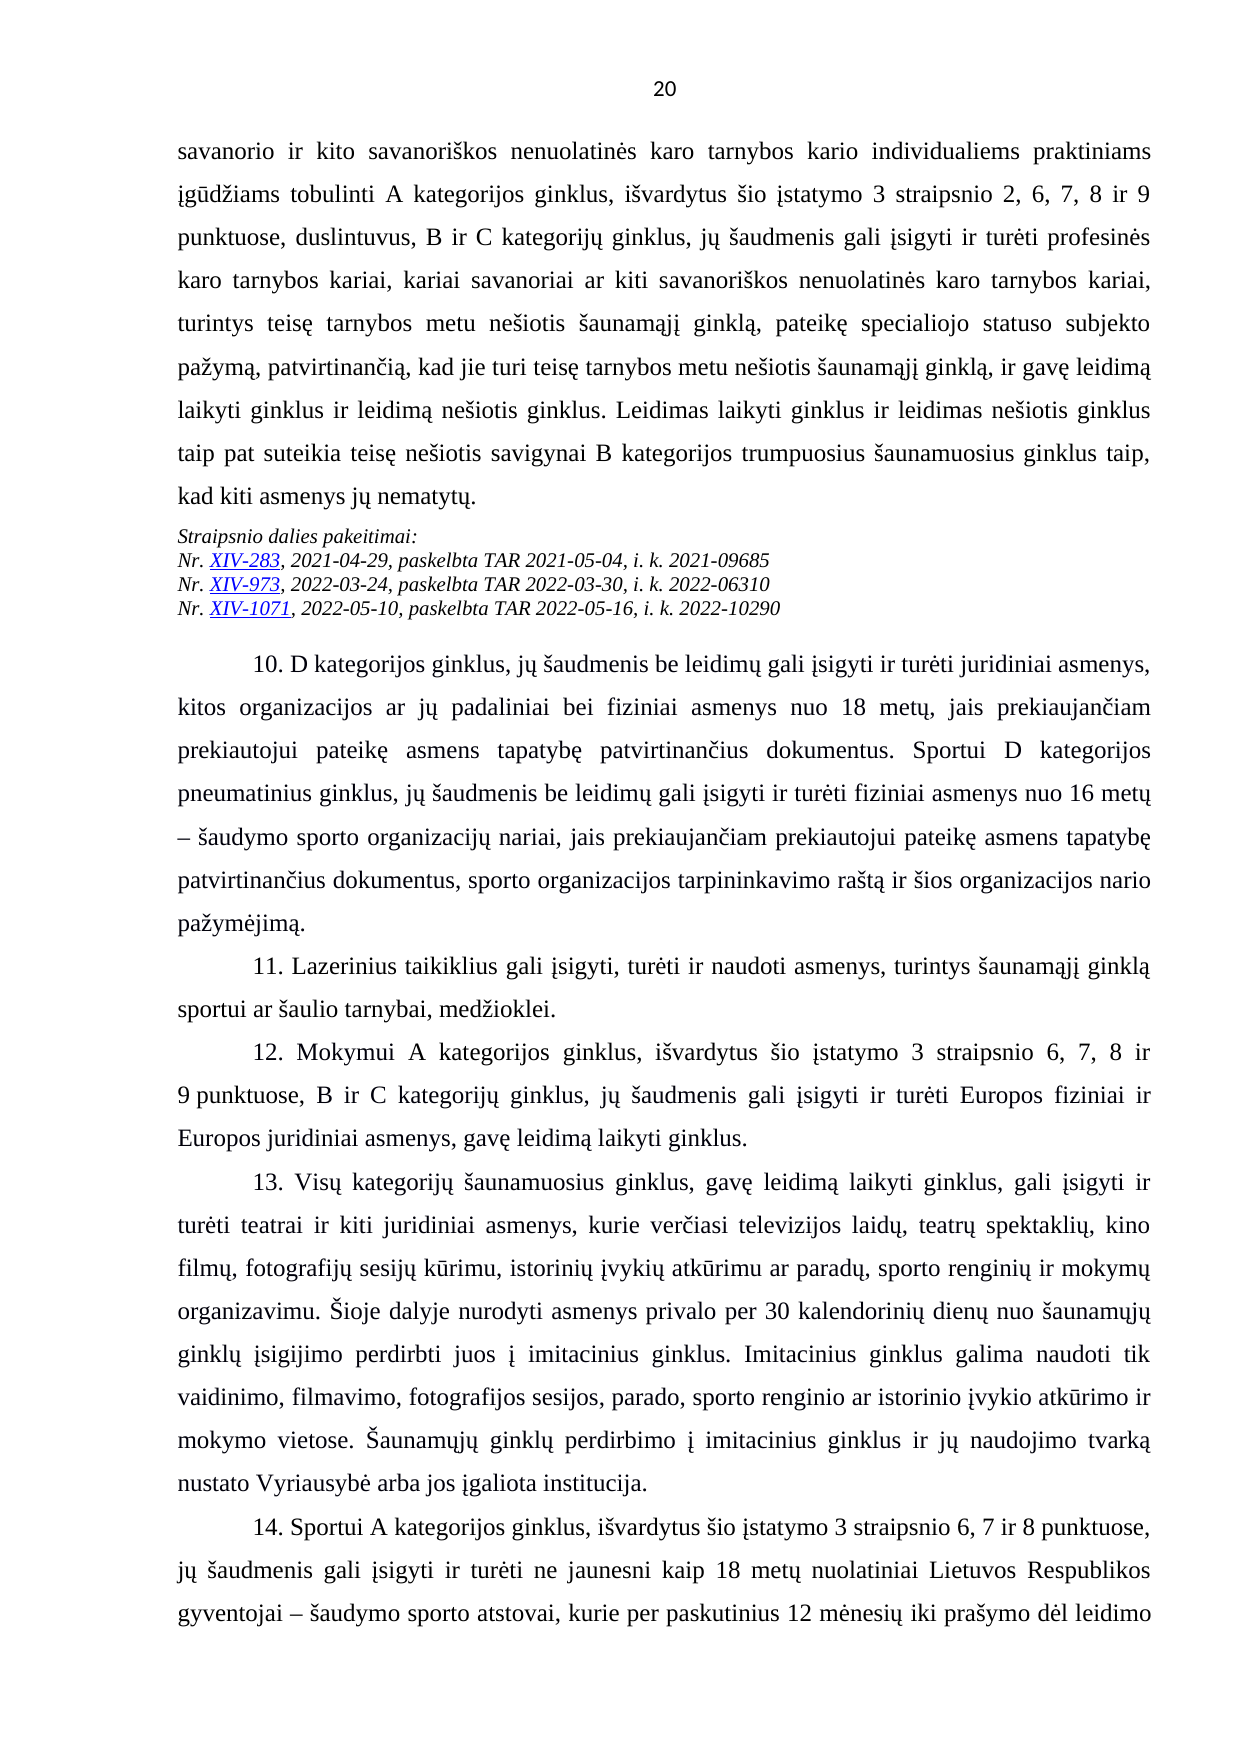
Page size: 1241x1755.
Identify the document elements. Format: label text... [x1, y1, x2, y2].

text Nr. XIV-283, 2021-04-29, paskelbta TAR 2021-05-04, i. k. 2021-09685 [177, 548, 1152, 572]
text 12. Mokymui A kategorijos ginklus, išvardytus šio įstatymo 3 straipsnio 6, 7, 8 ir 9 punktuose, B ir C kategorijų ginklus, jų šaudmenis gali įsigyti ir turėti Europos fiziniai ir Europos juridiniai asmenys, gavę leidimą laikyti ginklus. [177, 1037, 1152, 1152]
text Nr. XIV-1071, 2022-05-10, paskelbta TAR 2022-05-16, i. k. 2022-10290 [177, 596, 1152, 620]
text Straipsnio dalies pakeitimai: [177, 524, 1152, 548]
text 13. Visų kategorijų šaunamuosius ginklus, gavę leidimą laikyti ginklus, gali įsigyti ir turėti teatrai ir kiti juridiniai asmenys, kurie verčiasi televizijos laidų, teatrų spektaklių, kino filmų, fotografijų sesijų kūrimu, istorinių įvykių atkūrimu ar paradų, sporto renginių ir mokymų organizavimu. Šioje dalyje nurodyti asmenys privalo per 30 kalendorinių dienų nuo šaunamųjų ginklų įsigijimo perdirbti juos į imitacinius ginklus. Imitacinius ginklus galima naudoti tik vaidinimo, filmavimo, fotografijos sesijos, parado, sporto renginio ar istorinio įvykio atkūrimo ir mokymo vietose. Šaunamųjų ginklų perdirbimo į imitacinius ginklus ir jų naudojimo tvarką nustato Vyriausybė arba jos įgaliota institucija. [177, 1167, 1152, 1497]
text savanorio ir kito savanoriškos nenuolatinės karo tarnybos kario individualiems praktiniams įgūdžiams tobulinti A kategorijos ginklus, išvardytus šio įstatymo 3 straipsnio 2, 6, 7, 8 ir 9 punktuose, duslintuvus, B ir C kategorijų ginklus, jų šaudmenis gali įsigyti ir turėti profesinės karo tarnybos kariai, kariai savanoriai ar kiti savanoriškos nenuolatinės karo tarnybos kariai, turintys teisę tarnybos metu nešiotis šaunamąjį ginklą, pateikę specialiojo statuso subjekto pažymą, patvirtinančią, kad jie turi teisę tarnybos metu nešiotis šaunamąjį ginklą, ir gavę leidimą laikyti ginklus ir leidimą nešiotis ginklus. Leidimas laikyti ginklus ir leidimas nešiotis ginklus taip pat suteikia teisę nešiotis savigynai B kategorijos trumpuosius šaunamuosius ginklus taip, kad kiti asmenys jų nematytų. [177, 136, 1152, 510]
text 11. Lazerinius taikiklius gali įsigyti, turėti ir naudoti asmenys, turintys šaunamąjį ginklą sportui ar šaulio tarnybai, medžioklei. [177, 951, 1152, 1023]
text 14. Sportui A kategorijos ginklus, išvardytus šio įstatymo 3 straipsnio 6, 7 ir 8 punktuose, jų šaudmenis gali įsigyti ir turėti ne jaunesni kaip 18 metų nuolatiniai Lietuvos Respublikos gyventojai – šaudymo sporto atstovai, kurie per paskutinius 12 mėnesių iki prašymo dėl leidimo [177, 1512, 1152, 1627]
text 10. D kategorijos ginklus, jų šaudmenis be leidimų gali įsigyti ir turėti juridiniai asmenys, kitos organizacijos ar jų padaliniai bei fiziniai asmenys nuo 18 metų, jais prekiaujančiam prekiautojui pateikę asmens tapatybę patvirtinančius dokumentus. Sportui D kategorijos pneumatinius ginklus, jų šaudmenis be leidimų gali įsigyti ir turėti fiziniai asmenys nuo 16 metų – šaudymo sporto organizacijų nariai, jais prekiaujančiam prekiautojui pateikę asmens tapatybę patvirtinančius dokumentus, sporto organizacijos tarpininkavimo raštą ir šios organizacijos nario pažymėjimą. [177, 649, 1152, 937]
text Nr. XIV-973, 2022-03-24, paskelbta TAR 2022-03-30, i. k. 2022-06310 [177, 572, 1152, 596]
